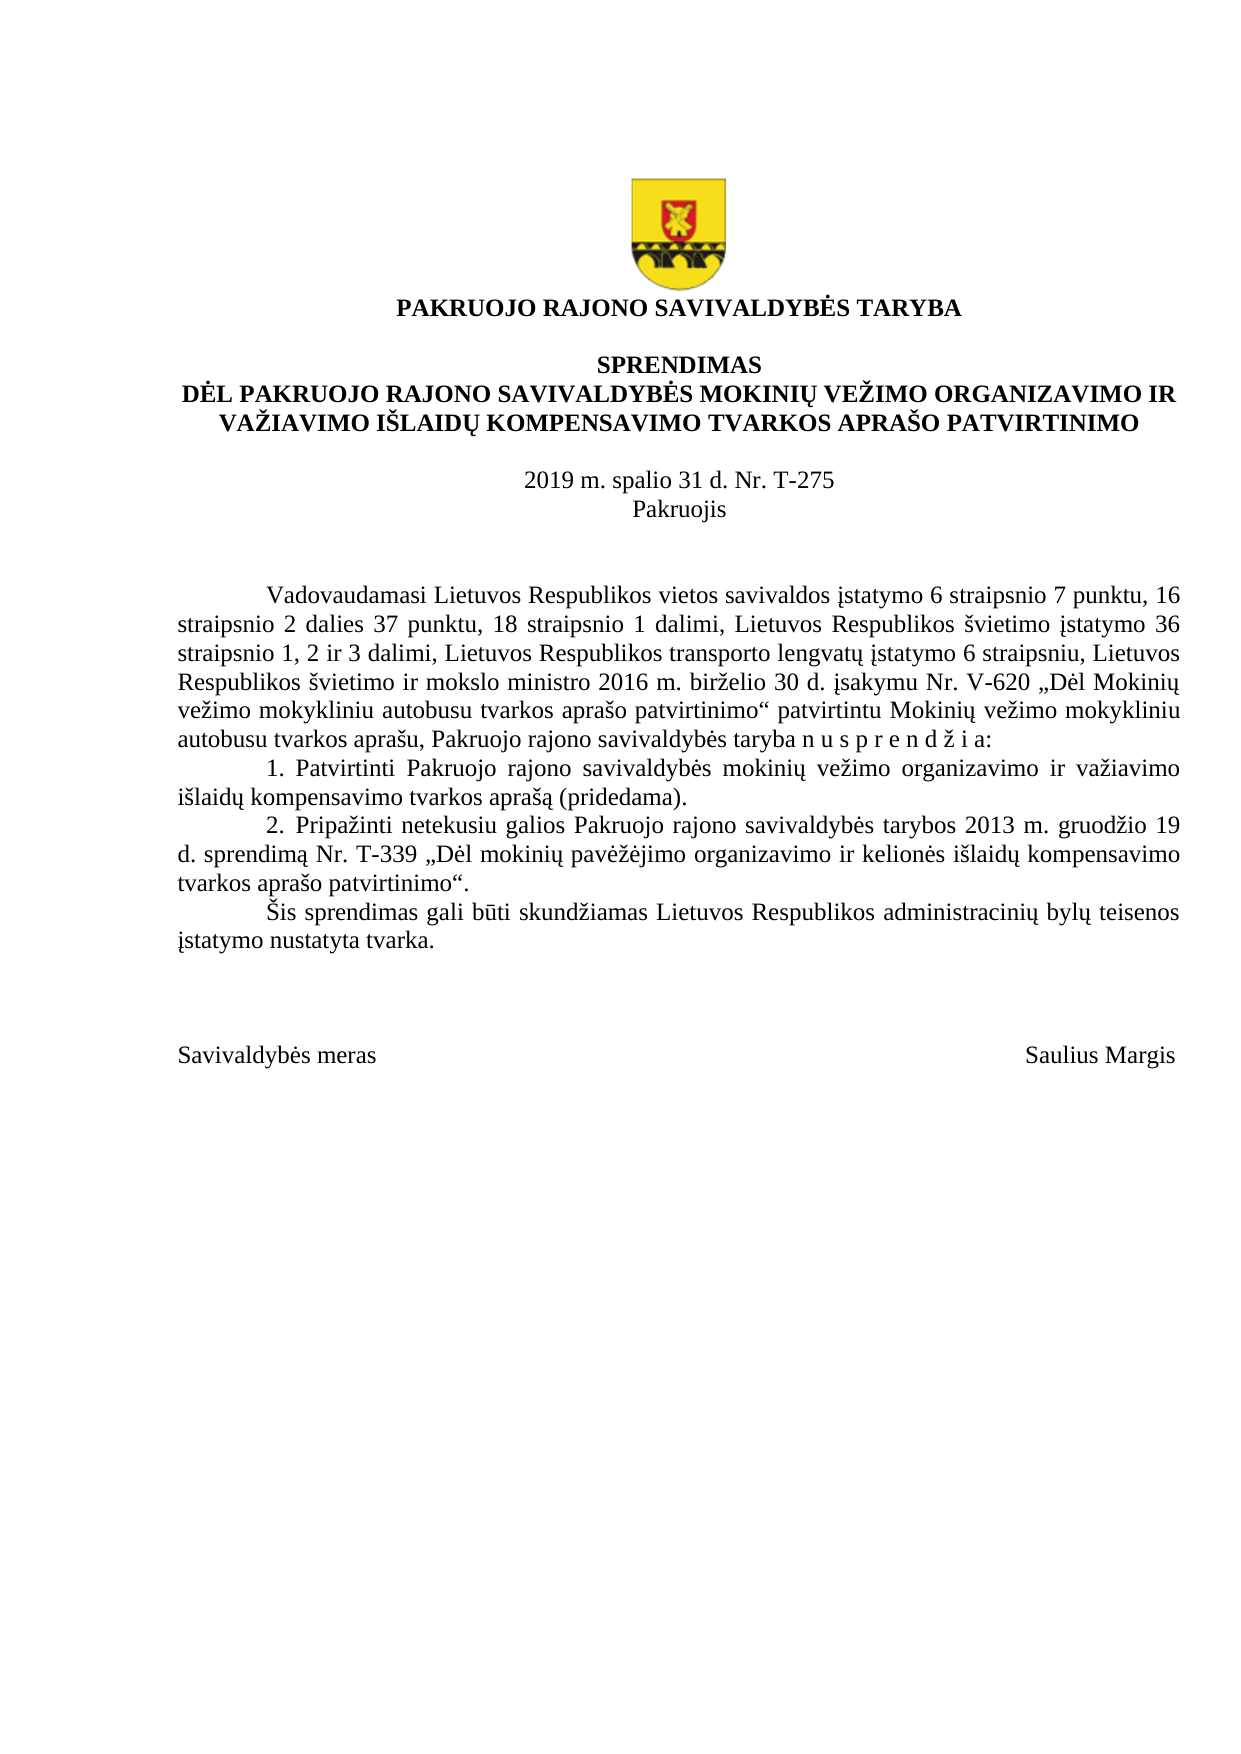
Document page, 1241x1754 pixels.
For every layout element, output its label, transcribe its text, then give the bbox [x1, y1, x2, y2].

text 2. Pripažinti netekusiu galios Pakruojo rajono savivaldybės tarybos 2013 m. gruodžio 19 d. sprendimą Nr. T-339 „Dėl mokinių pavėžėjimo organizavimo ir kelionės išlaidų kompensavimo tvarkos aprašo patvirtinimo“. [177, 810, 1181, 897]
text 2019 m. spalio 31 d. Nr. T-275 [177, 465, 1181, 494]
text Šis sprendimas gali būti skundžiamas Lietuvos Respublikos administracinių bylų teisenos įstatymo nustatyta tvarka. [177, 897, 1181, 954]
text SPRENDIMAS [177, 350, 1181, 379]
text DĖL PAKRUOJO RAJONO SAVIVALDYBĖS MOKINIŲ VEŽIMO ORGANIZAVIMO IR VAŽIAVIMO IŠLAIDŲ KOMPENSAVIMO TVARKOS APRAŠO PATVIRTINIMO [177, 379, 1181, 437]
text Savivaldybės meras Saulius Margis [177, 1040, 1181, 1069]
text Pakruojis [177, 494, 1181, 523]
text PAKRUOJO RAJONO SAVIVALDYBĖS TARYBA [177, 293, 1181, 322]
text 1. Patvirtinti Pakruojo rajono savivaldybės mokinių vežimo organizavimo ir važiavimo išlaidų kompensavimo tvarkos aprašą (pridedama). [177, 753, 1181, 810]
text Vadovaudamasi Lietuvos Respublikos vietos savivaldos įstatymo 6 straipsnio 7 punktu, 16 straipsnio 2 dalies 37 punktu, 18 straipsnio 1 dalimi, Lietuvos Respublikos švietimo įstatymo 36 straipsnio 1, 2 ir 3 dalimi, Lietuvos Respublikos transporto lengvatų įstatymo 6 straipsniu, Lietuvos Respublikos švietimo ir mokslo ministro 2016 m. birželio 30 d. įsakymu Nr. V-620 „Dėl Mokinių vežimo mokykliniu autobusu tvarkos aprašo patvirtinimo“ patvirtintu Mokinių vežimo mokykliniu autobusu tvarkos aprašu, Pakruojo rajono savivaldybės taryba n u s p r e n d ž i a: [177, 580, 1181, 753]
